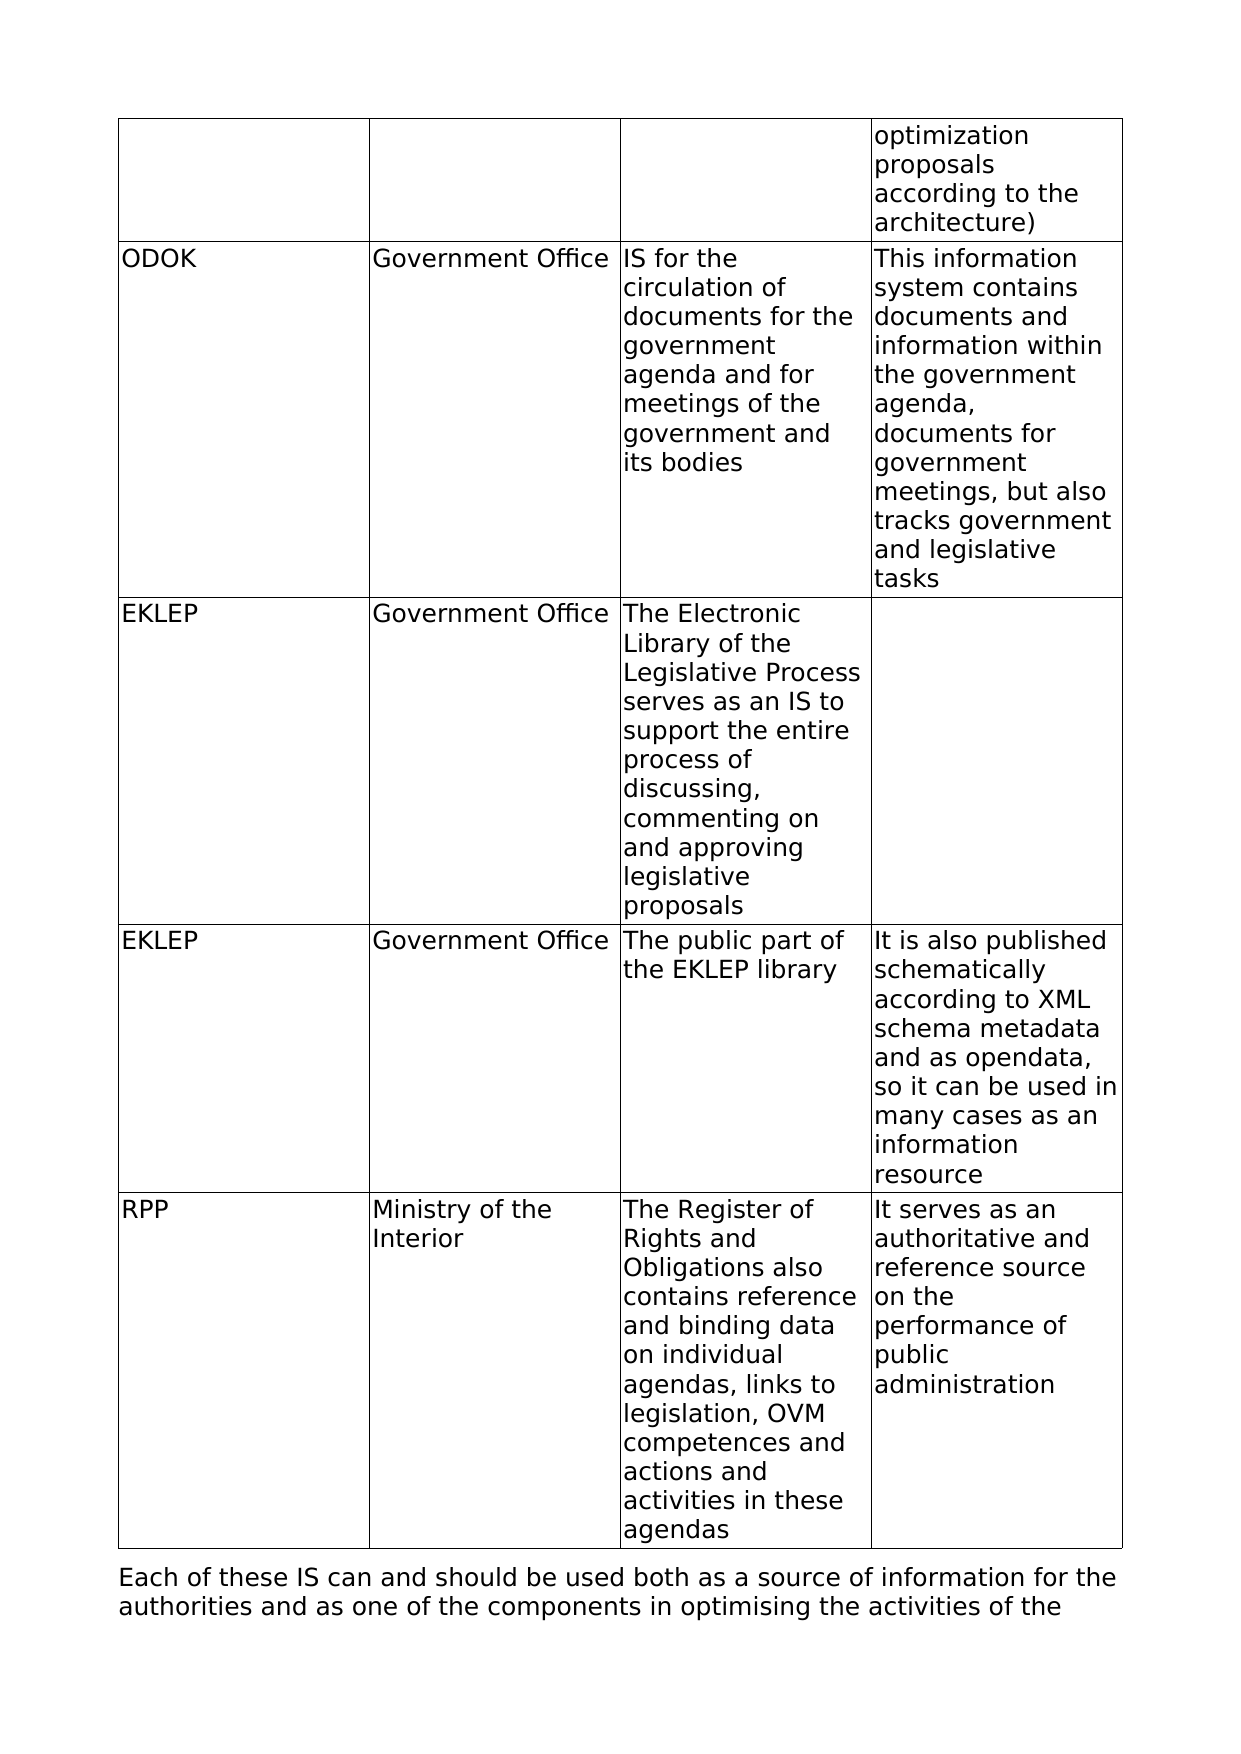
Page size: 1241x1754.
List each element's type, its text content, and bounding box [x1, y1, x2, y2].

table_cell Ministry of the Interior [370, 1193, 620, 1548]
table_cell EKLEP [119, 925, 369, 1192]
table_cell IS for the circulation of documents for the government agenda and for meetings of the government and its bodies [621, 242, 871, 597]
table_cell The public part of the EKLEP library [621, 925, 871, 1192]
table_cell It serves as an authoritative and reference source on the performance of public administration [872, 1193, 1122, 1548]
table_cell [370, 119, 620, 241]
table_cell It is also published schematically according to XML schema metadata and as opendata, so it can be used in many cases as an information resource [872, 925, 1122, 1192]
table_cell optimization proposals according to the architecture) [872, 119, 1122, 241]
table_cell [621, 119, 871, 241]
table_cell Government Office [370, 598, 620, 923]
table_cell RPP [119, 1193, 369, 1548]
table_cell This information system contains documents and information within the government agenda, documents for government meetings, but also tracks government and legislative tasks [872, 242, 1122, 597]
table_cell The Register of Rights and Obligations also contains reference and binding data on individual agendas, links to legislation, OVM competences and actions and activities in these agendas [621, 1193, 871, 1548]
table_cell [872, 598, 1122, 923]
table_cell [119, 119, 369, 241]
table_cell Government Office [370, 242, 620, 597]
table_cell Government Office [370, 925, 620, 1192]
table_cell EKLEP [119, 598, 369, 923]
table_cell The Electronic Library of the Legislative Process serves as an IS to support the entire process of discussing, commenting on and approving legislative proposals [621, 598, 871, 923]
table_cell ODOK [119, 242, 369, 597]
text Each of these IS can and should be used both as a source of information for the authorities and as one of the components in optimising the activities of the [118, 1563, 1122, 1621]
